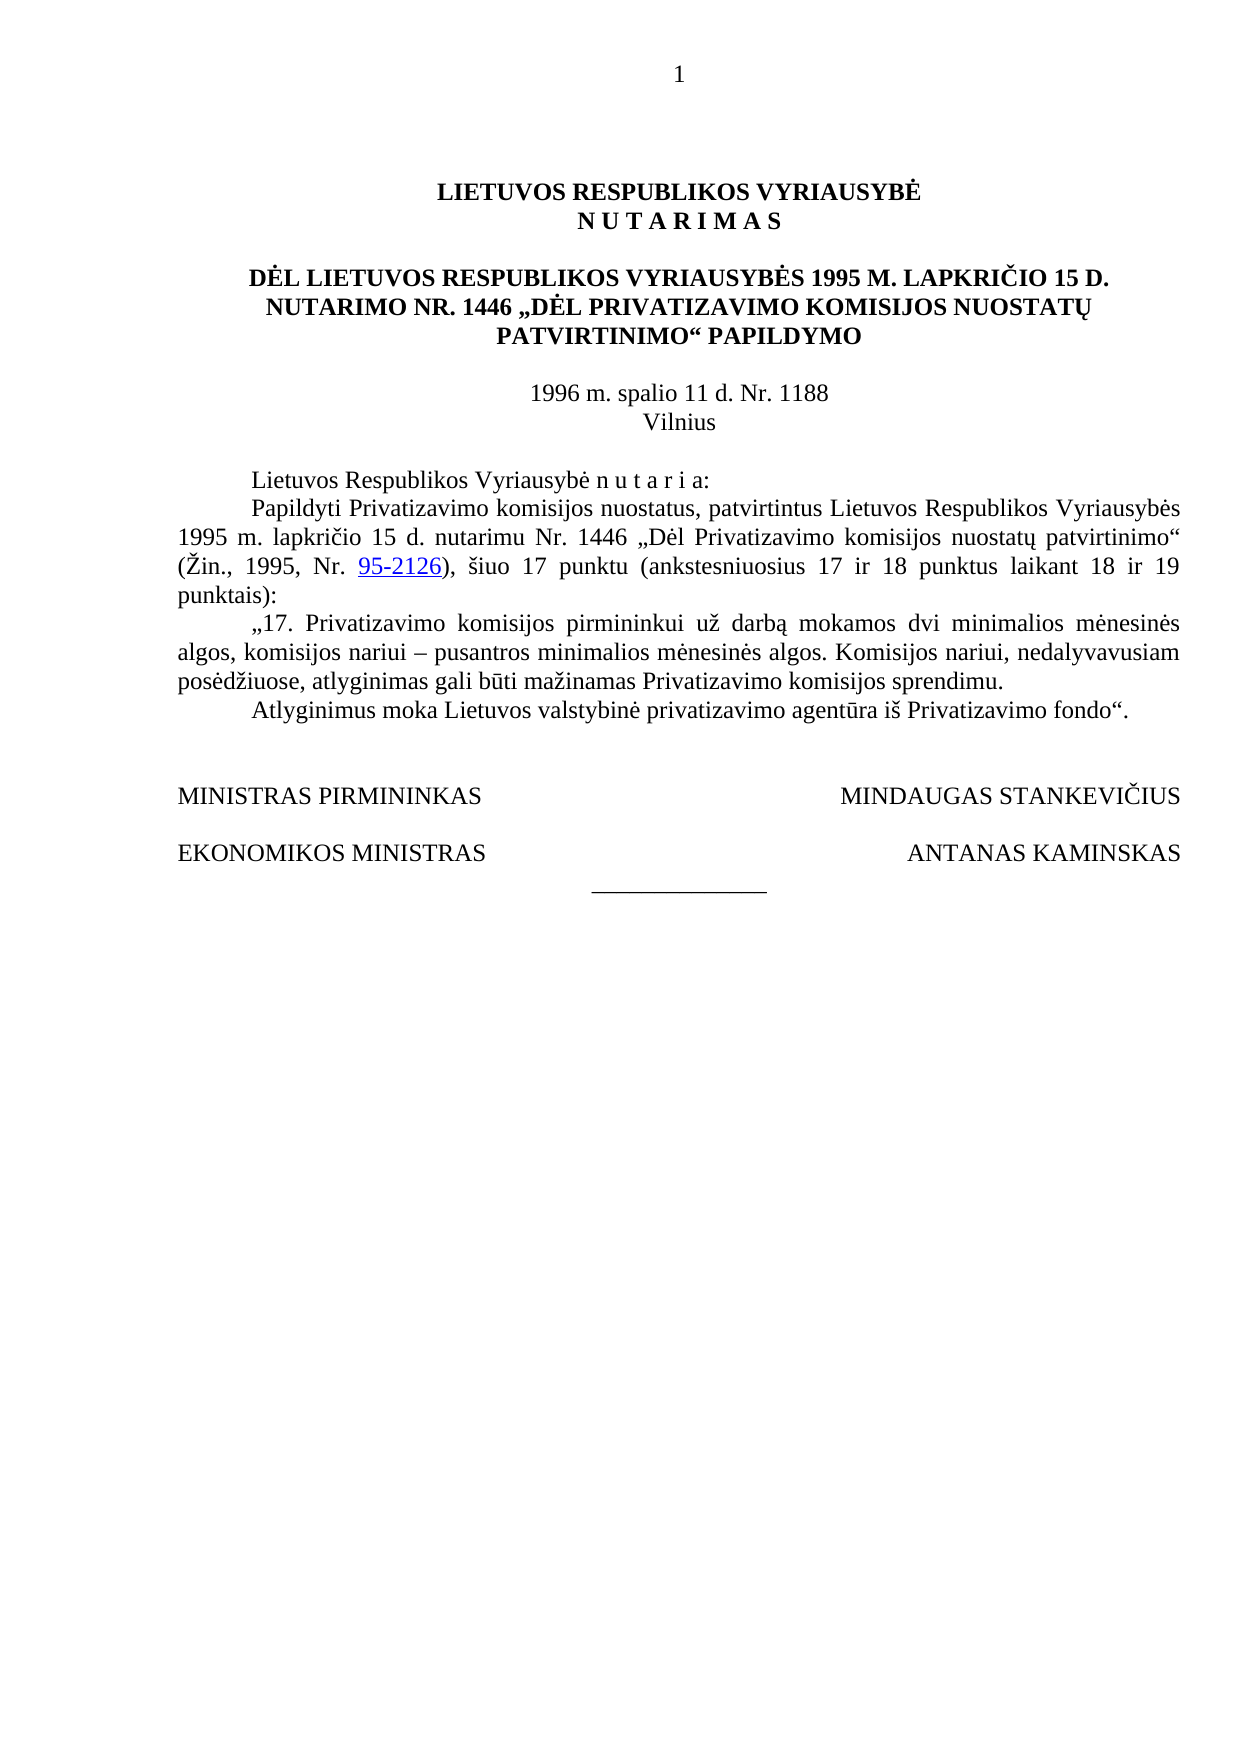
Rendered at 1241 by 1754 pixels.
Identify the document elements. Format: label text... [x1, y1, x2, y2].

text Lietuvos Respublikos Vyriausybė nutaria: [177, 465, 1181, 493]
text ______________ [177, 867, 1181, 896]
text 1996 m. spalio 11 d. Nr. 1188 [177, 378, 1181, 407]
text DĖL LIETUVOS RESPUBLIKOS VYRIAUSYBĖS 1995 M. LAPKRIČIO 15 D. NUTARIMO NR. 1446 „DĖL PRIVATIZAVIMO KOMISIJOS NUOSTATŲ PATVIRTINIMO“ PAPILDYMO [177, 263, 1181, 350]
text N U T A R I M A S [177, 206, 1181, 235]
text Atlyginimus moka Lietuvos valstybinė privatizavimo agentūra iš Privatizavimo fondo“. [177, 695, 1181, 723]
text LIETUVOS RESPUBLIKOS VYRIAUSYBĖ [177, 177, 1181, 206]
text Papildyti Privatizavimo komisijos nuostatus, patvirtintus Lietuvos Respublikos Vyriausybės 1995 m. lapkričio 15 d. nutarimu Nr. 1446 „Dėl Privatizavimo komisijos nuostatų patvirtinimo“ (Žin., 1995, Nr. 95-2126), šiuo 17 punktu (ankstesniuosius 17 ir 18 punktus laikant 18 ir 19 punktais): [177, 493, 1181, 608]
text Vilnius [177, 407, 1181, 436]
text MINISTRAS PIRMININKAS MINDAUGAS STANKEVIČIUS [177, 781, 1181, 810]
text „17. Privatizavimo komisijos pirmininkui už darbą mokamos dvi minimalios mėnesinės algos, komisijos nariui – pusantros minimalios mėnesinės algos. Komisijos nariui, nedalyvavusiam posėdžiuose, atlyginimas gali būti mažinamas Privatizavimo komisijos sprendimu. [177, 608, 1181, 695]
text EKONOMIKOS MINISTRAS ANTANAS KAMINSKAS [177, 838, 1181, 867]
